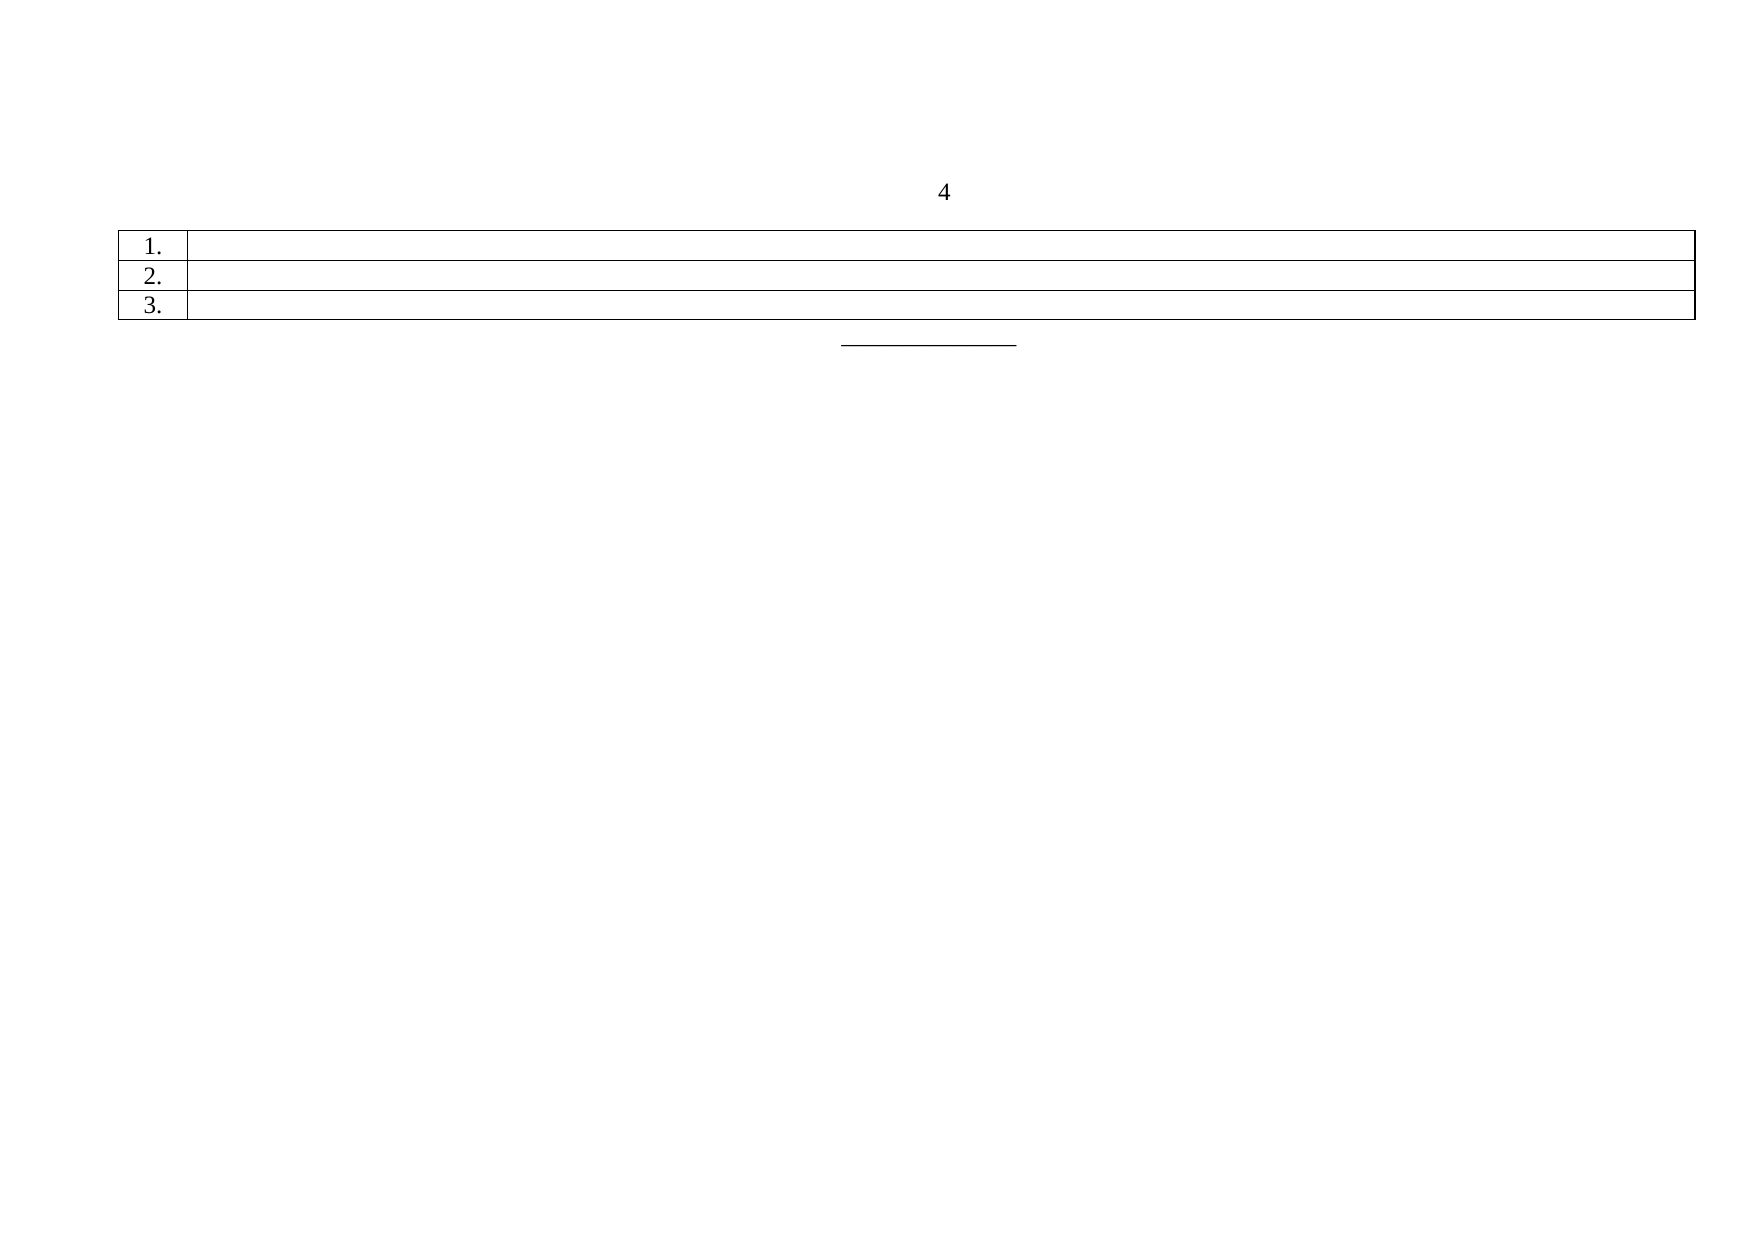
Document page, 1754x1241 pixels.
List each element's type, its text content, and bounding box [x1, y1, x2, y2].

table_cell [188, 231, 1694, 260]
table_cell 3. [119, 291, 187, 319]
table_cell 2. [119, 261, 187, 289]
table_cell [188, 261, 1694, 289]
table_cell 1. [119, 231, 187, 260]
table_cell [188, 291, 1694, 319]
text ______________ [118, 320, 1695, 349]
